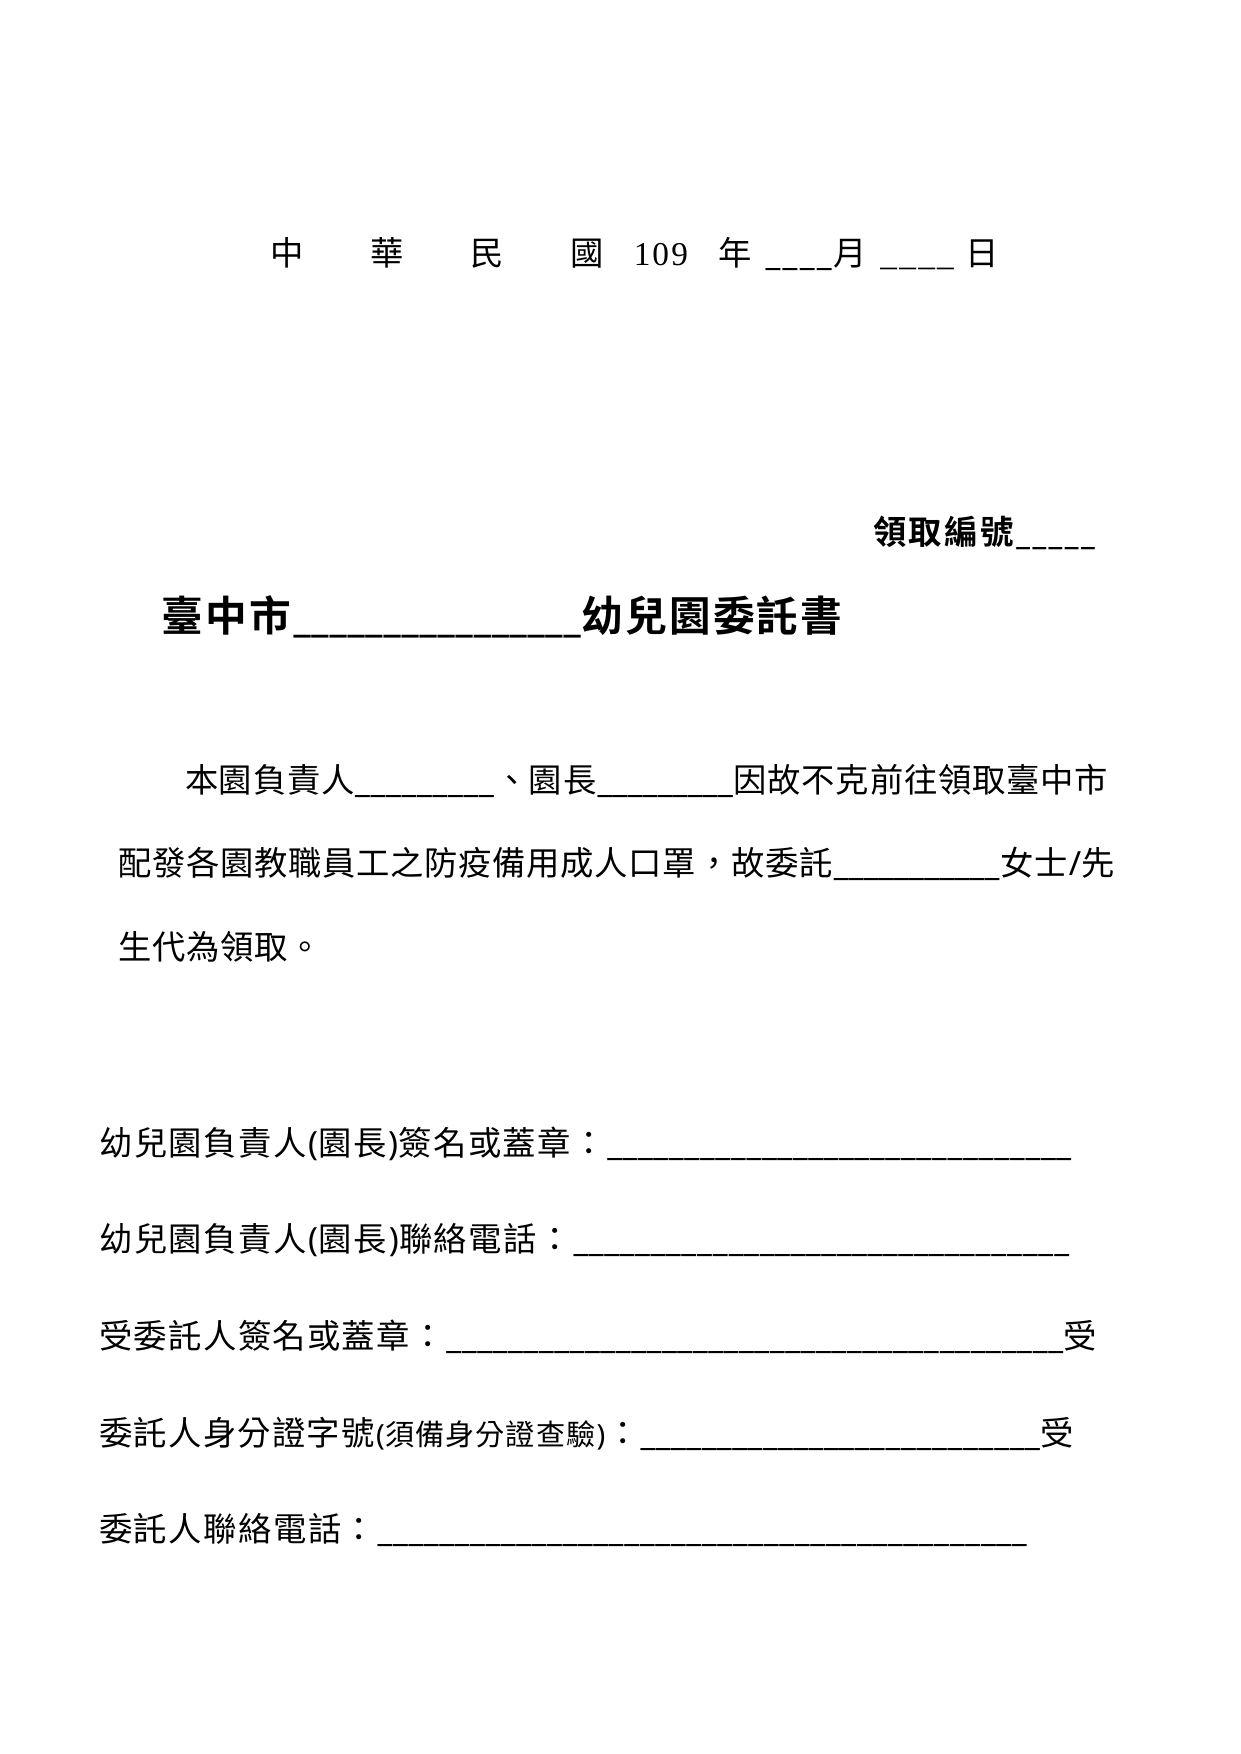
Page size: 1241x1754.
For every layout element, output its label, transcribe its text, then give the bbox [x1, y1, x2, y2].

text 本園負責人_________、園長_________因故不克前往領取臺中市配發各園教職員工之防疫備用成人口罩，故委託___________女士/先生代為領取。 [118, 753, 1122, 969]
text 幼兒園負責人(園長)簽名或蓋章：______________________________幼兒園負責人(園長)聯絡電話：________________________________受委託人簽名或蓋章：________________________________________受委託人身分證字號(須備身分證查驗)：__________________________受委託人聯絡電話：__________________________________________ [99, 1116, 1099, 1552]
text 臺中市________________幼兒園委託書 [161, 583, 1240, 643]
text 中 華 民 國 109 年 ____月 ____ 日 [270, 227, 1240, 276]
text 領取編號_____ [270, 506, 1240, 554]
